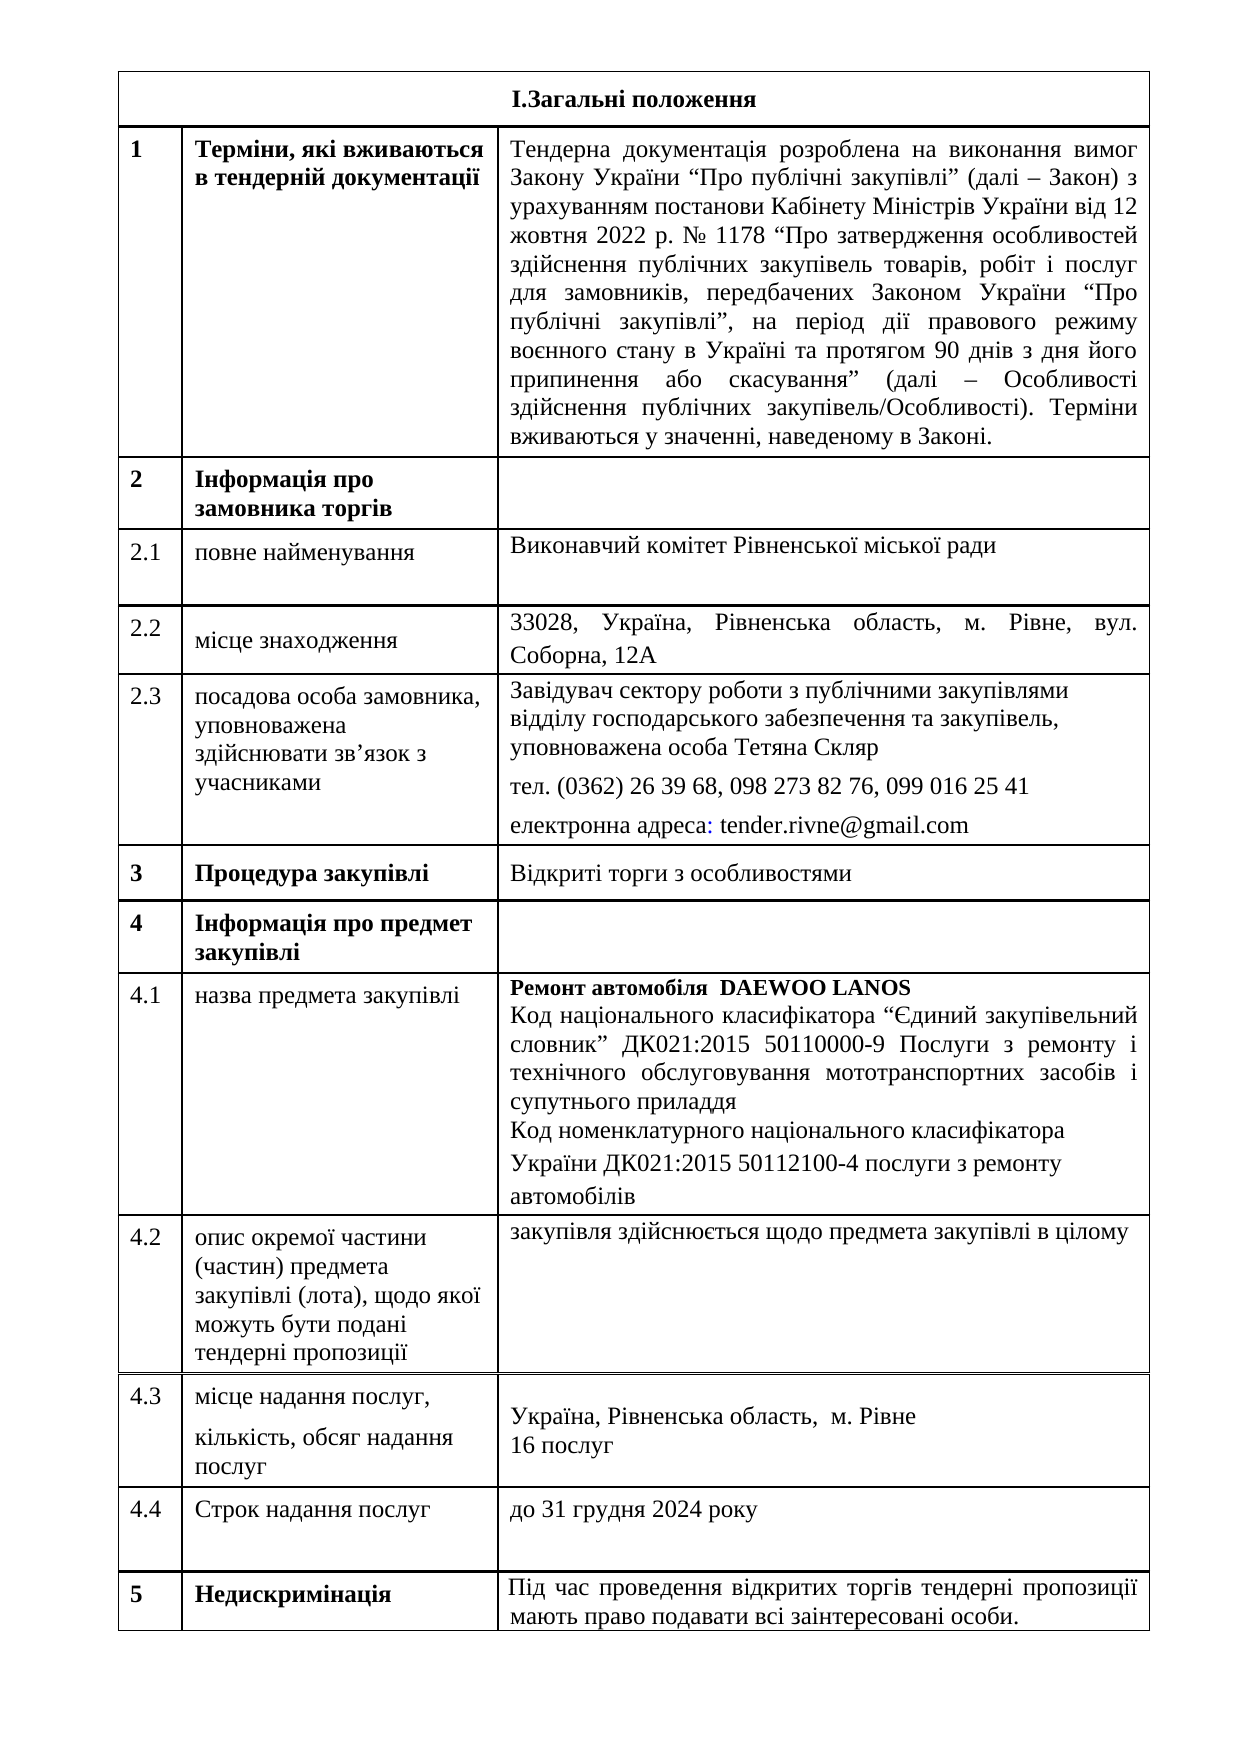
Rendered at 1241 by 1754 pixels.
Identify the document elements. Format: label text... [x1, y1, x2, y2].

table_cell місце знаходження [183, 607, 497, 673]
table_cell Недискримінація [183, 1573, 497, 1630]
table_cell Україна, Рівненська область, м. Рівне 16 послуг [499, 1375, 1149, 1486]
table_cell 4.4 [119, 1488, 181, 1570]
table_cell закупівля здійснюється щодо предмета закупівлі в цілому [499, 1216, 1149, 1372]
table_cell Процедура закупівлі [183, 846, 497, 899]
table_cell 2 [119, 458, 181, 528]
table_cell 5 [119, 1573, 181, 1630]
table_cell 3 [119, 846, 181, 899]
table_cell 2.1 [119, 530, 181, 604]
table_cell [499, 902, 1149, 972]
table_cell Виконавчий комітет Рівненської міської ради [499, 530, 1149, 604]
table_cell 33028, Україна, Рівненська область, м. Рівне, вул. Соборна, 12А [499, 607, 1149, 673]
table_cell до 31 грудня 2024 року [499, 1488, 1149, 1570]
table_cell Інформація про замовника торгів [183, 458, 497, 528]
table_cell повне найменування [183, 530, 497, 604]
table_cell Завідувач сектору роботи з публічними закупівлями відділу господарського забезпечення та закупівель, уповноважена особа Тетяна Скляр тел. (0362) 26 39 68, 098 273 82 76, 099 016 25 41 електронна адреса: tender.rivne@gmail.com [499, 675, 1149, 844]
table_header І.Загальні положення [119, 72, 1149, 125]
table_cell 2.3 [119, 675, 181, 844]
table_cell Терміни, які вживаються в тендерній документації [183, 128, 497, 456]
table_cell Ремонт автомобіля DAEWOO LANOS Код національного класифікатора “Єдиний закупівельний словник” ДК021:2015 50110000-9 Послуги з ремонту і технічного обслуговування мототранспортних засобів і супутнього приладдя Код номенклатурного національного класифікатора України ДК021:2015 50112100-4 послуги з ремонту автомобілів [499, 974, 1149, 1214]
table_cell Відкриті торги з особливостями [499, 846, 1149, 899]
table_cell 1 [119, 128, 181, 456]
table_cell Строк надання послуг [183, 1488, 497, 1570]
table_cell місце надання послуг, кількість, обсяг надання послуг [183, 1375, 497, 1486]
table_cell назва предмета закупівлі [183, 974, 497, 1214]
table_cell Тендерна документація розроблена на виконання вимог Закону України “Про публічні закупівлі” (далі – Закон) з урахуванням постанови Кабінету Міністрів України від 12 жовтня 2022 р. № 1178 “Про затвердження особливостей здійснення публічних закупівель товарів, робіт і послуг для замовників, передбачених Законом України “Про публічні закупівлі”, на період дії правового режиму воєнного стану в Україні та протягом 90 днів з дня його припинення або скасування” (далі – Особливості здійснення публічних закупівель/Особливості). Терміни вживаються у значенні, наведеному в Законі. [499, 128, 1149, 456]
table_cell [499, 458, 1149, 528]
table_cell опис окремої частини (частин) предмета закупівлі (лота), щодо якої можуть бути подані тендерні пропозиції [183, 1216, 497, 1372]
table_cell 4.1 [119, 974, 181, 1214]
table_cell Під час проведення відкритих торгів тендерні пропозиції мають право подавати всі заінтересовані особи. [499, 1573, 1149, 1630]
table_cell 4.3 [119, 1375, 181, 1486]
table_cell 4.2 [119, 1216, 181, 1372]
table_cell 4 [119, 902, 181, 972]
table_cell посадова особа замовника, уповноважена здійснювати зв’язок з учасниками [183, 675, 497, 844]
table_cell Інформація про предмет закупівлі [183, 902, 497, 972]
table_cell 2.2 [119, 607, 181, 673]
